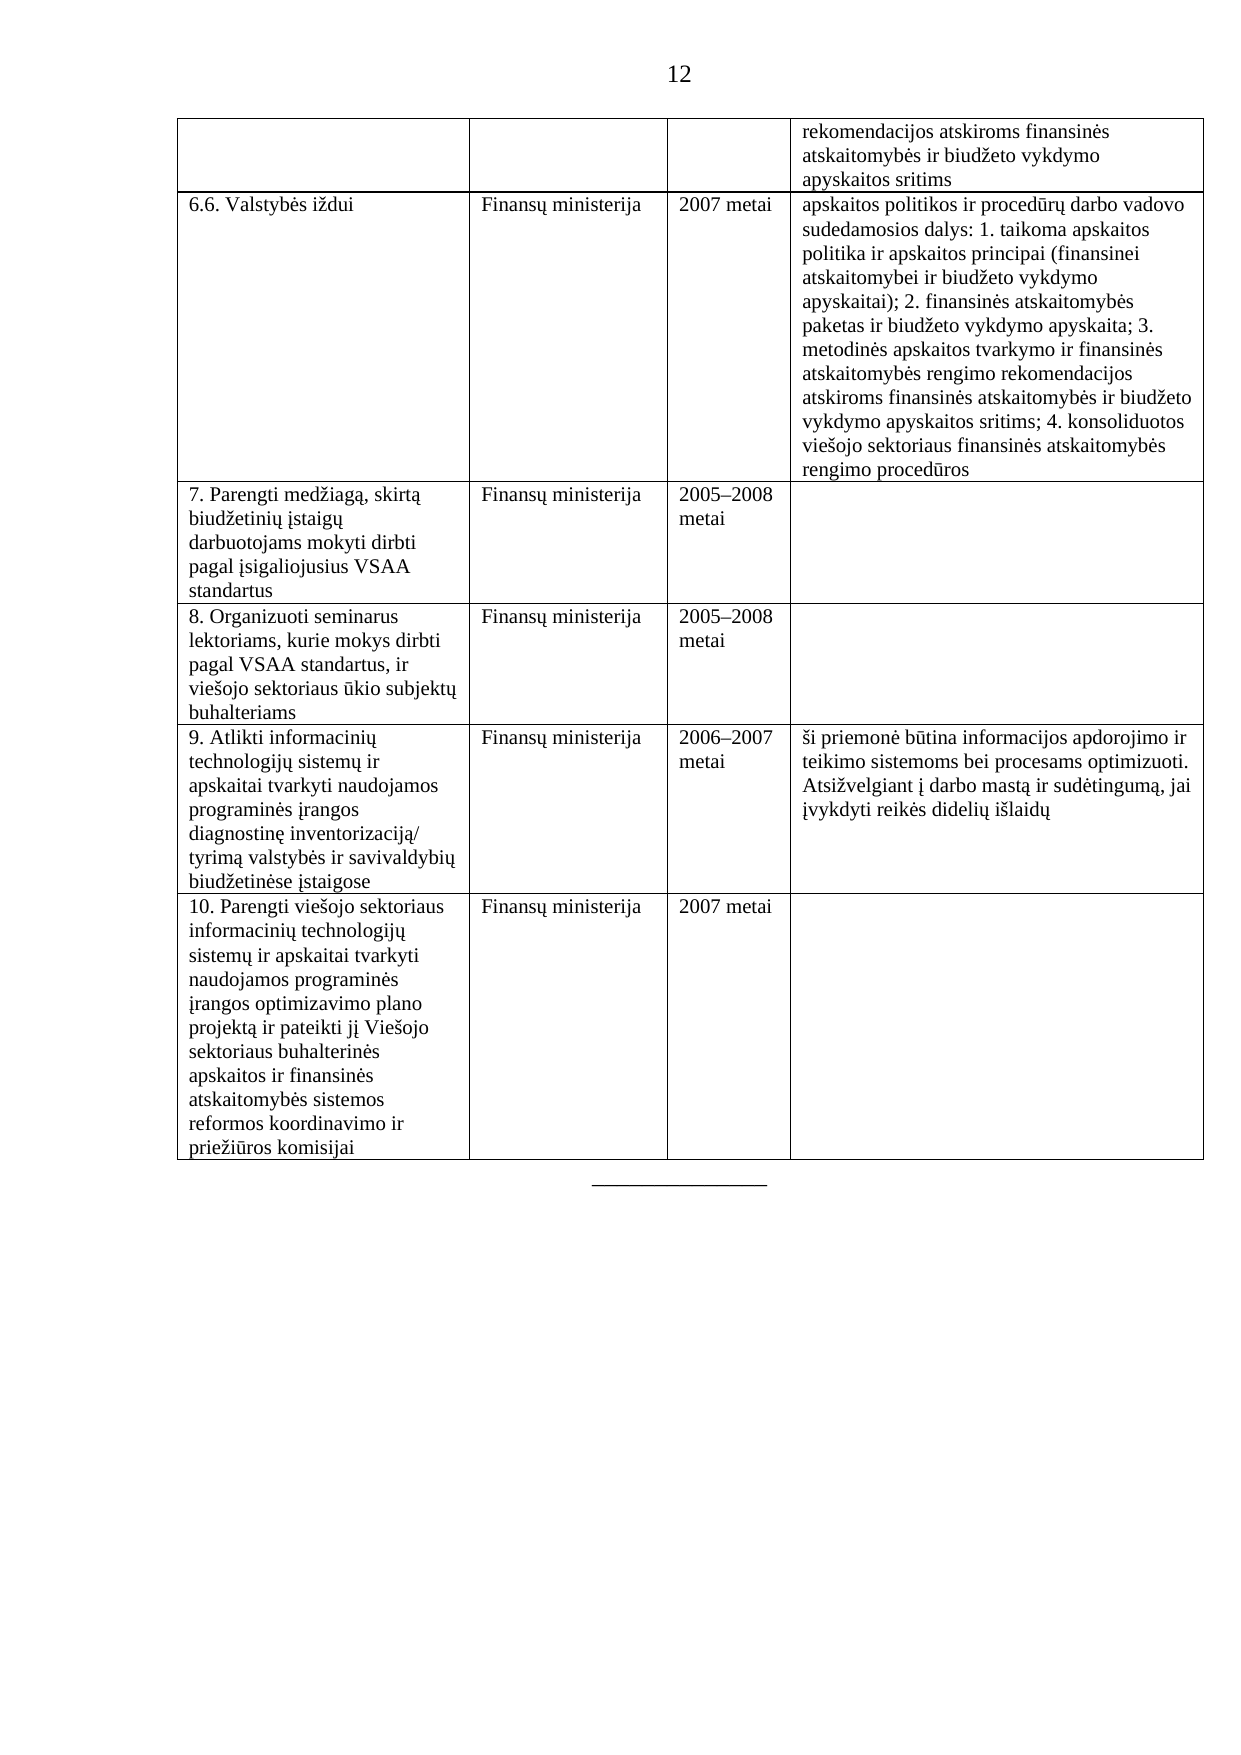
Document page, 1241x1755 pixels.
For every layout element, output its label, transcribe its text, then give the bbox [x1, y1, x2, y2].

table_cell [791, 604, 1203, 724]
table_cell 7. Parengti medžiagą, skirtą biudžetinių įstaigų darbuotojams mokyti dirbti pagal įsigaliojusius VSAA standartus [178, 482, 469, 602]
table_cell Finansų ministerija [470, 725, 667, 893]
text ______________ [177, 1160, 1181, 1189]
table_cell [178, 119, 469, 191]
table_cell 8. Organizuoti seminarus lektoriams, kurie mokys dirbti pagal VSAA standartus, ir viešojo sektoriaus ūkio subjektų buhalteriams [178, 604, 469, 724]
table_cell [470, 119, 667, 191]
table_cell ši priemonė būtina informacijos apdorojimo ir teikimo sistemoms bei procesams optimizuoti. Atsižvelgiant į darbo mastą ir sudėtingumą, jai įvykdyti reikės didelių išlaidų [791, 725, 1203, 893]
table_cell 10. Parengti viešojo sektoriaus informacinių technologijų sistemų ir apskaitai tvarkyti naudojamos programinės įrangos optimizavimo plano projektą ir pateikti jį Viešojo sektoriaus buhalterinės apskaitos ir finansinės atskaitomybės sistemos reformos koordinavimo ir priežiūros komisijai [178, 894, 469, 1159]
table_cell Finansų ministerija [470, 482, 667, 602]
table_cell 2007 metai [668, 193, 790, 481]
table_cell Finansų ministerija [470, 604, 667, 724]
table_cell 6.6. Valstybės iždui [178, 193, 469, 481]
table_cell 2006–2007 metai [668, 725, 790, 893]
table_cell [791, 482, 1203, 602]
table_cell 2007 metai [668, 894, 790, 1159]
table_cell Finansų ministerija [470, 193, 667, 481]
table_cell Finansų ministerija [470, 894, 667, 1159]
table_cell apskaitos politikos ir procedūrų darbo vadovo sudedamosios dalys: 1. taikoma apskaitos politika ir apskaitos principai (finansinei atskaitomybei ir biudžeto vykdymo apyskaitai); 2. finansinės atskaitomybės paketas ir biudžeto vykdymo apyskaita; 3. metodinės apskaitos tvarkymo ir finansinės atskaitomybės rengimo rekomendacijos atskiroms finansinės atskaitomybės ir biudžeto vykdymo apyskaitos sritims; 4. konsoliduotos viešojo sektoriaus finansinės atskaitomybės rengimo procedūros [791, 193, 1203, 481]
table_cell 9. Atlikti informacinių technologijų sistemų ir apskaitai tvarkyti naudojamos programinės įrangos diagnostinę inventorizaciją/ tyrimą valstybės ir savivaldybių biudžetinėse įstaigose [178, 725, 469, 893]
table_cell 2005–2008 metai [668, 482, 790, 602]
table_cell [791, 894, 1203, 1159]
table_cell [668, 119, 790, 191]
table_cell rekomendacijos atskiroms finansinės atskaitomybės ir biudžeto vykdymo apyskaitos sritims [791, 119, 1203, 191]
table_cell 2005–2008 metai [668, 604, 790, 724]
